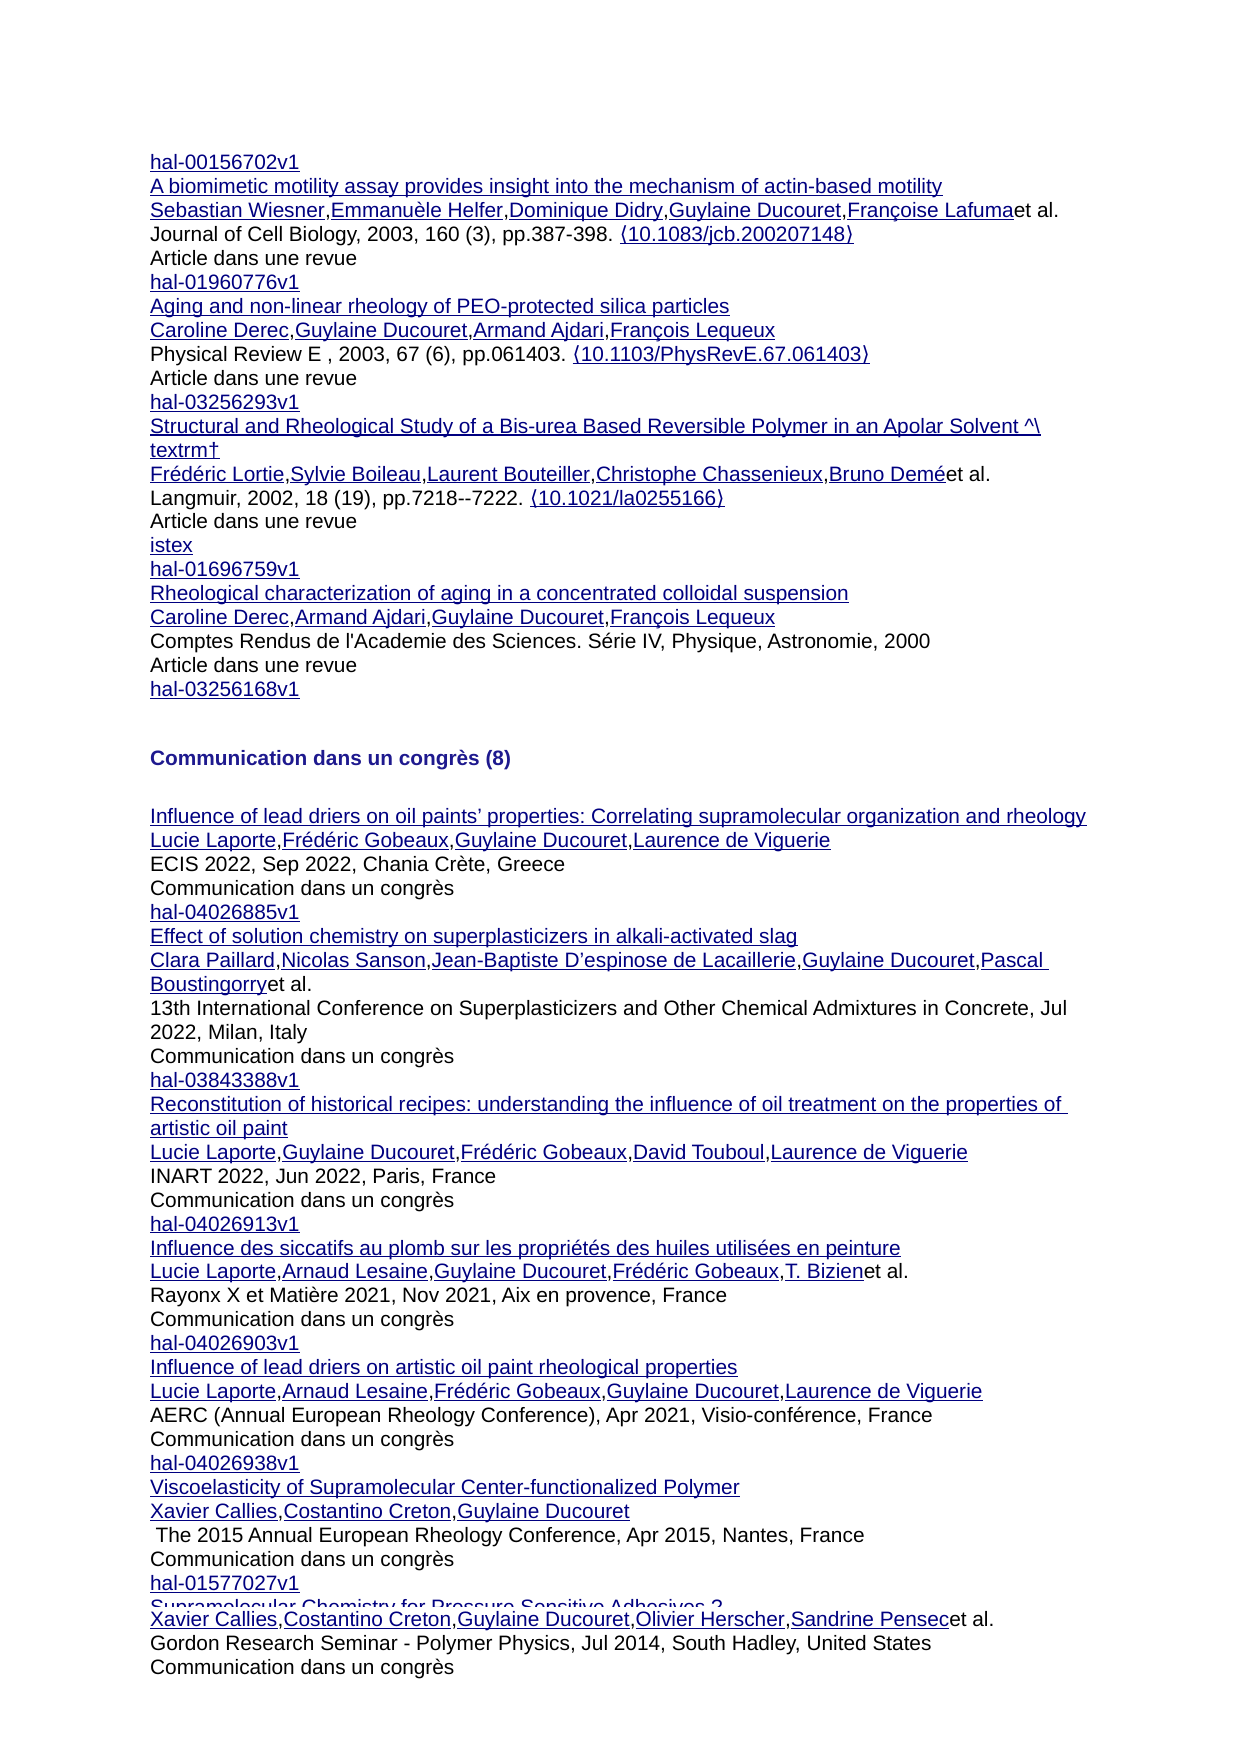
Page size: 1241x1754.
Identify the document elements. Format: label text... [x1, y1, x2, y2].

table_cell Supramolecular Chemistry for Pressure Sensitive Adhesives ? Xavier Callies,Costantino Creton,Guylaine Ducouret,Olivier Herscher,Sandrine Pensecet al. Gordon Research Seminar - Polymer Physics, Jul 2014, South Hadley, United States Communication dans un congrès [150, 1595, 1090, 1679]
table_cell Influence of lead driers on artistic oil paint rheological properties Lucie Laporte,Arnaud Lesaine,Frédéric Gobeaux,Guylaine Ducouret,Laurence de Viguerie AERC (Annual European Rheology Conference), Apr 2021, Visio-conférence, France Communication dans un congrès hal-04026938v1 [150, 1355, 1090, 1475]
table_cell Effect of solution chemistry on superplasticizers in alkali-activated slag Clara Paillard,Nicolas Sanson,Jean-Baptiste D’espinose de Lacaillerie,Guylaine Ducouret,Pascal Boustingorryet al. 13th International Conference on Superplasticizers and Other Chemical Admixtures in Concrete, Jul 2022, Milan, Italy Communication dans un congrès hal-03843388v1 [150, 924, 1090, 1092]
table_cell Structural and Rheological Study of a Bis‐urea Based Reversible Polymer in an Apolar Solvent ^\textrm† Frédéric Lortie,Sylvie Boileau,Laurent Bouteiller,Christophe Chassenieux,Bruno Deméet al. Langmuir, 2002, 18 (19), pp.7218--7222. ⟨10.1021/la0255166⟩ Article dans une revue istex hal-01696759v1 [150, 414, 1090, 581]
table_header Influence of lead driers on oil paints’ properties: Correlating supramolecular organization and rheology Lucie Laporte,Frédéric Gobeaux,Guylaine Ducouret,Laurence de Viguerie ECIS 2022, Sep 2022, Chania Crète, Greece Communication dans un congrès hal-04026885v1 [150, 804, 1090, 924]
table_cell Rheological characterization of aging in a concentrated colloidal suspension Caroline Derec,Armand Ajdari,Guylaine Ducouret,François Lequeux Comptes Rendus de l'Academie des Sciences. Série IV, Physique, Astronomie, 2000 Article dans une revue hal-03256168v1 [150, 581, 1090, 701]
table_cell hal-00156702v1 [150, 150, 1090, 174]
table_cell Aging and non-linear rheology of PEO-protected silica particles Caroline Derec,Guylaine Ducouret,Armand Ajdari,François Lequeux Physical Review E , 2003, 67 (6), pp.061403. ⟨10.1103/PhysRevE.67.061403⟩ Article dans une revue hal-03256293v1 [150, 294, 1090, 413]
table_cell Viscoelasticity of Supramolecular Center-functionalized Polymer Xavier Callies,Costantino Creton,Guylaine Ducouret The 2015 Annual European Rheology Conference, Apr 2015, Nantes, France Communication dans un congrès hal-01577027v1 [150, 1475, 1090, 1595]
subtitle Communication dans un congrès (8) [150, 746, 1090, 770]
table_cell A biomimetic motility assay provides insight into the mechanism of actin-based motility Sebastian Wiesner,Emmanuèle Helfer,Dominique Didry,Guylaine Ducouret,Françoise Lafumaet al. Journal of Cell Biology, 2003, 160 (3), pp.387-398. ⟨10.1083/jcb.200207148⟩ Article dans une revue hal-01960776v1 [150, 174, 1090, 294]
table_cell Influence des siccatifs au plomb sur les propriétés des huiles utilisées en peinture Lucie Laporte,Arnaud Lesaine,Guylaine Ducouret,Frédéric Gobeaux,T. Bizienet al. Rayonx X et Matière 2021, Nov 2021, Aix en provence, France Communication dans un congrès hal-04026903v1 [150, 1235, 1090, 1355]
table_cell Reconstitution of historical recipes: understanding the influence of oil treatment on the properties of artistic oil paint Lucie Laporte,Guylaine Ducouret,Frédéric Gobeaux,David Touboul,Laurence de Viguerie INART 2022, Jun 2022, Paris, France Communication dans un congrès hal-04026913v1 [150, 1092, 1090, 1235]
